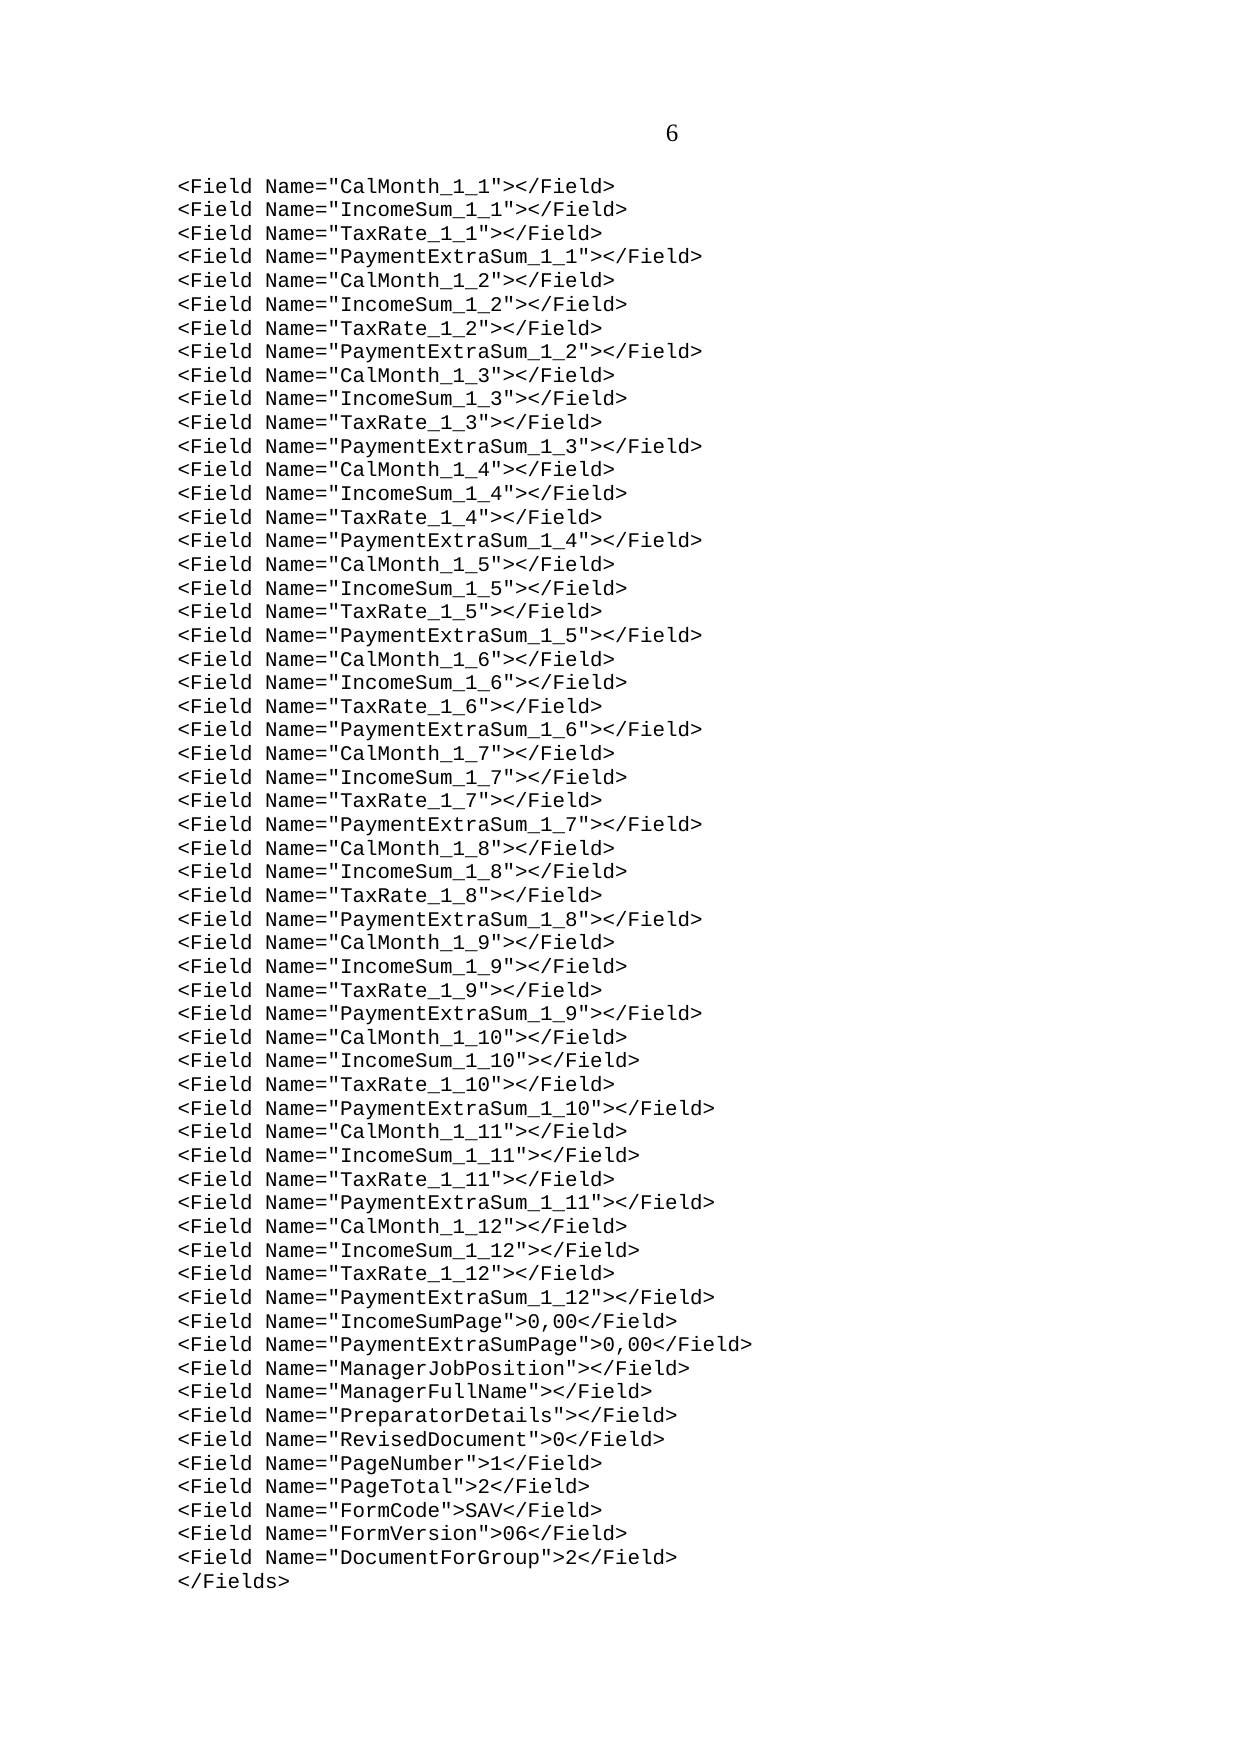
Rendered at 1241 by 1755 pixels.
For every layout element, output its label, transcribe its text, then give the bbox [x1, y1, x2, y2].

text <Field Name="IncomeSum_1_5"></Field> [177, 578, 1166, 601]
text <Field Name="IncomeSum_1_7"></Field> [177, 767, 1166, 790]
text <Field Name="PaymentExtraSumPage">0,00</Field> [177, 1334, 1166, 1358]
text <Field Name="PaymentExtraSum_1_9"></Field> [177, 1003, 1166, 1027]
text <Field Name="PaymentExtraSum_1_2"></Field> [177, 341, 1166, 365]
text <Field Name="TaxRate_1_8"></Field> [177, 885, 1166, 909]
text <Field Name="PageTotal">2</Field> [177, 1476, 1166, 1500]
text <Field Name="IncomeSumPage">0,00</Field> [177, 1311, 1166, 1334]
text <Field Name="PaymentExtraSum_1_10"></Field> [177, 1098, 1166, 1121]
text <Field Name="PaymentExtraSum_1_3"></Field> [177, 436, 1166, 459]
text <Field Name="CalMonth_1_6"></Field> [177, 648, 1166, 672]
text <Field Name="PaymentExtraSum_1_5"></Field> [177, 625, 1166, 648]
text <Field Name="ManagerFullName"></Field> [177, 1382, 1166, 1405]
text <Field Name="TaxRate_1_1"></Field> [177, 223, 1166, 247]
text </Fields> [177, 1571, 1166, 1594]
text <Field Name="RevisedDocument">0</Field> [177, 1429, 1166, 1452]
text <Field Name="CalMonth_1_5"></Field> [177, 554, 1166, 578]
text <Field Name="CalMonth_1_11"></Field> [177, 1121, 1166, 1145]
text <Field Name="CalMonth_1_8"></Field> [177, 838, 1166, 861]
text <Field Name="PageNumber">1</Field> [177, 1452, 1166, 1476]
text <Field Name="IncomeSum_1_2"></Field> [177, 294, 1166, 317]
text <Field Name="FormVersion">06</Field> [177, 1523, 1166, 1547]
text <Field Name="TaxRate_1_3"></Field> [177, 412, 1166, 436]
text <Field Name="TaxRate_1_12"></Field> [177, 1263, 1166, 1287]
text <Field Name="TaxRate_1_7"></Field> [177, 790, 1166, 814]
text <Field Name="IncomeSum_1_3"></Field> [177, 388, 1166, 412]
text <Field Name="DocumentForGroup">2</Field> [177, 1547, 1166, 1571]
text <Field Name="FormCode">SAV</Field> [177, 1500, 1166, 1523]
text <Field Name="TaxRate_1_4"></Field> [177, 507, 1166, 530]
text <Field Name="IncomeSum_1_11"></Field> [177, 1145, 1166, 1169]
text <Field Name="IncomeSum_1_12"></Field> [177, 1240, 1166, 1263]
text <Field Name="CalMonth_1_7"></Field> [177, 743, 1166, 767]
text <Field Name="CalMonth_1_10"></Field> [177, 1027, 1166, 1051]
text <Field Name="TaxRate_1_9"></Field> [177, 979, 1166, 1003]
text <Field Name="PaymentExtraSum_1_1"></Field> [177, 247, 1166, 270]
text <Field Name="PaymentExtraSum_1_11"></Field> [177, 1192, 1166, 1216]
text <Field Name="PreparatorDetails"></Field> [177, 1405, 1166, 1429]
text <Field Name="TaxRate_1_10"></Field> [177, 1074, 1166, 1098]
text <Field Name="ManagerJobPosition"></Field> [177, 1358, 1166, 1382]
text <Field Name="CalMonth_1_12"></Field> [177, 1216, 1166, 1240]
text <Field Name="CalMonth_1_3"></Field> [177, 365, 1166, 388]
text <Field Name="CalMonth_1_4"></Field> [177, 459, 1166, 483]
text <Field Name="PaymentExtraSum_1_6"></Field> [177, 719, 1166, 743]
text <Field Name="TaxRate_1_6"></Field> [177, 696, 1166, 719]
text <Field Name="CalMonth_1_9"></Field> [177, 932, 1166, 956]
text <Field Name="IncomeSum_1_1"></Field> [177, 199, 1166, 223]
text <Field Name="PaymentExtraSum_1_7"></Field> [177, 814, 1166, 838]
text <Field Name="TaxRate_1_11"></Field> [177, 1169, 1166, 1192]
text <Field Name="IncomeSum_1_6"></Field> [177, 672, 1166, 696]
text <Field Name="PaymentExtraSum_1_4"></Field> [177, 530, 1166, 554]
text <Field Name="PaymentExtraSum_1_12"></Field> [177, 1287, 1166, 1311]
text <Field Name="IncomeSum_1_10"></Field> [177, 1051, 1166, 1074]
text <Field Name="CalMonth_1_2"></Field> [177, 270, 1166, 294]
text <Field Name="IncomeSum_1_9"></Field> [177, 956, 1166, 979]
text <Field Name="IncomeSum_1_4"></Field> [177, 483, 1166, 507]
text <Field Name="IncomeSum_1_8"></Field> [177, 861, 1166, 885]
text <Field Name="TaxRate_1_5"></Field> [177, 601, 1166, 625]
text <Field Name="PaymentExtraSum_1_8"></Field> [177, 909, 1166, 932]
text <Field Name="CalMonth_1_1"></Field> [177, 176, 1166, 199]
text <Field Name="TaxRate_1_2"></Field> [177, 317, 1166, 341]
